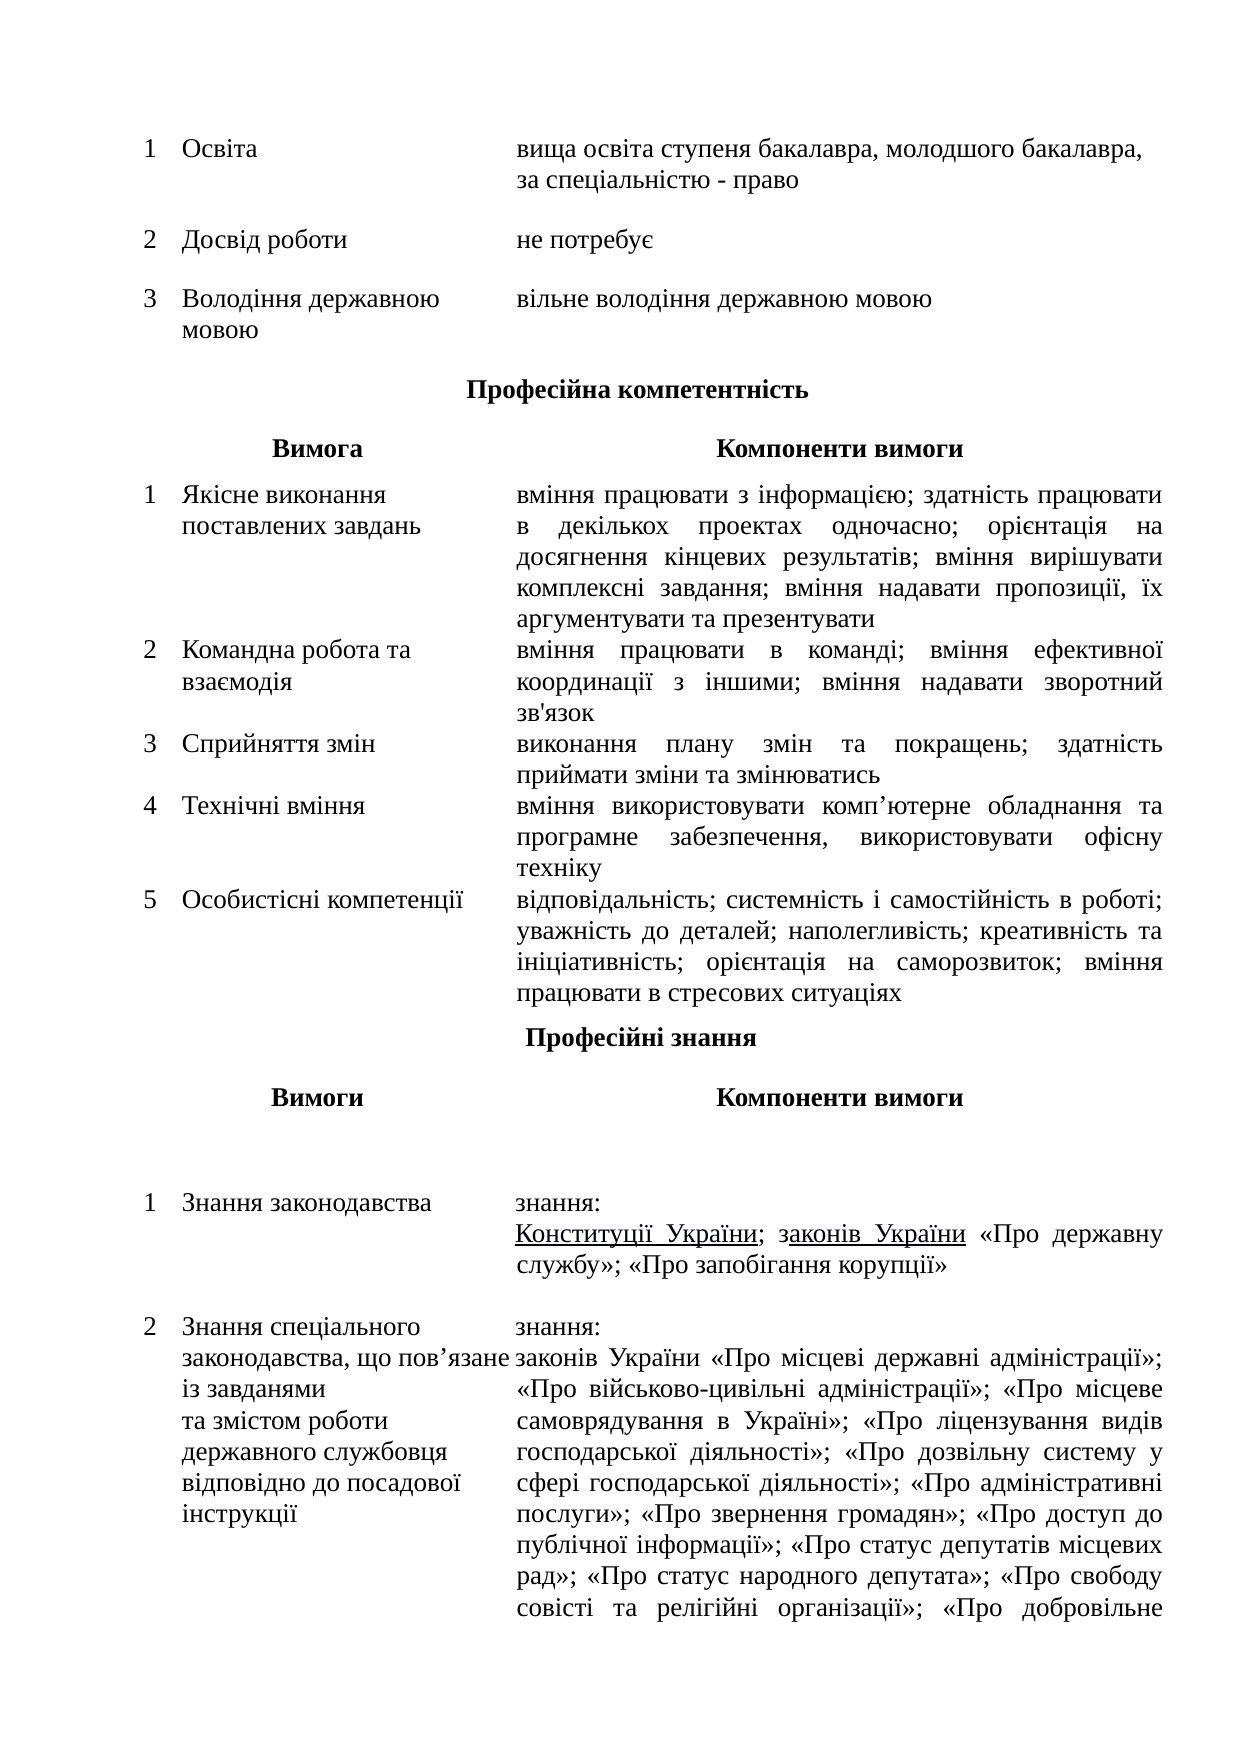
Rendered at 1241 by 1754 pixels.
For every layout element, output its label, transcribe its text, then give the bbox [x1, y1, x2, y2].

table_cell Якісне виконання поставлених завдань [181, 478, 516, 633]
table_cell 2 [118, 634, 181, 727]
table_cell 1 [118, 118, 181, 209]
table_cell вища освіта ступеня бакалавра, молодшого бакалавра, за спеціальністю - право [516, 118, 1163, 209]
table_cell Досвід роботи [181, 209, 516, 268]
table_cell 2 [118, 1310, 181, 1622]
table_cell Володіння державною мовою [181, 268, 516, 359]
table_cell знання: законів України «Про місцеві державні адміністрації»; «Про військово-цивільні адміністрації»; «Про місцеве самоврядування в Україні»; «Про ліцензування видів господарської діяльності»; «Про дозвільну систему у сфері господарської діяльності»; «Про адміністративні послуги»; «Про звернення громадян»; «Про доступ до публічної інформації»; «Про статус депутатів місцевих рад»; «Про статус народного депутата»; «Про свободу совісті та релігійні організації»; «Про добровільне [516, 1310, 1163, 1622]
table_cell Особистісні компетенції [181, 883, 516, 1007]
table_cell 1 [118, 478, 181, 633]
table_cell 2 [118, 209, 181, 268]
table_cell Знання спеціального законодавства, що пов’язане із завданями та змістом роботи державного службовця відповідно до посадової інструкції [181, 1310, 516, 1622]
table_cell відповідальність; системність і самостійність в роботі; уважність до деталей; наполегливість; креативність та ініціативність; орієнтація на саморозвиток; вміння працювати в стресових ситуаціях [516, 883, 1163, 1007]
table_cell вміння працювати в команді; вміння ефективної координації з іншими; вміння надавати зворотний зв'язок [516, 634, 1163, 727]
table_cell вільне володіння державною мовою [516, 268, 1163, 359]
table_cell не потребує [516, 209, 1163, 268]
table_cell 4 [118, 789, 181, 883]
table_cell Компоненти вимоги [516, 1067, 1163, 1186]
table_cell Командна робота та взаємодія [181, 634, 516, 727]
table_cell Знання законодавства [181, 1186, 516, 1310]
table_cell Сприйняття змін [181, 727, 516, 789]
table_cell Вимога [118, 418, 516, 478]
table_cell Професійна компетентність [118, 359, 1163, 418]
table_cell 3 [118, 727, 181, 789]
table_cell 5 [118, 883, 181, 1007]
table_cell Освіта [181, 118, 516, 209]
table_cell вміння використовувати комп’ютерне обладнання та програмне забезпечення, використовувати офісну техніку [516, 789, 1163, 883]
table_cell виконання плану змін та покращень; здатність приймати зміни та змінюватись [516, 727, 1163, 789]
table_cell знання: Конституції України; законів України «Про державну службу»; «Про запобігання корупції» [516, 1186, 1163, 1310]
table_cell Вимоги [118, 1067, 516, 1186]
table_cell вміння працювати з інформацією; здатність працювати в декількох проектах одночасно; орієнтація на досягнення кінцевих результатів; вміння вирішувати комплексні завдання; вміння надавати пропозиції, їх аргументувати та презентувати [516, 478, 1163, 633]
table_cell 3 [118, 268, 181, 359]
table_cell Професійні знання [118, 1007, 1163, 1067]
table_cell 1 [118, 1186, 181, 1310]
table_cell Технічні вміння [181, 789, 516, 883]
table_cell Компоненти вимоги [516, 418, 1163, 478]
